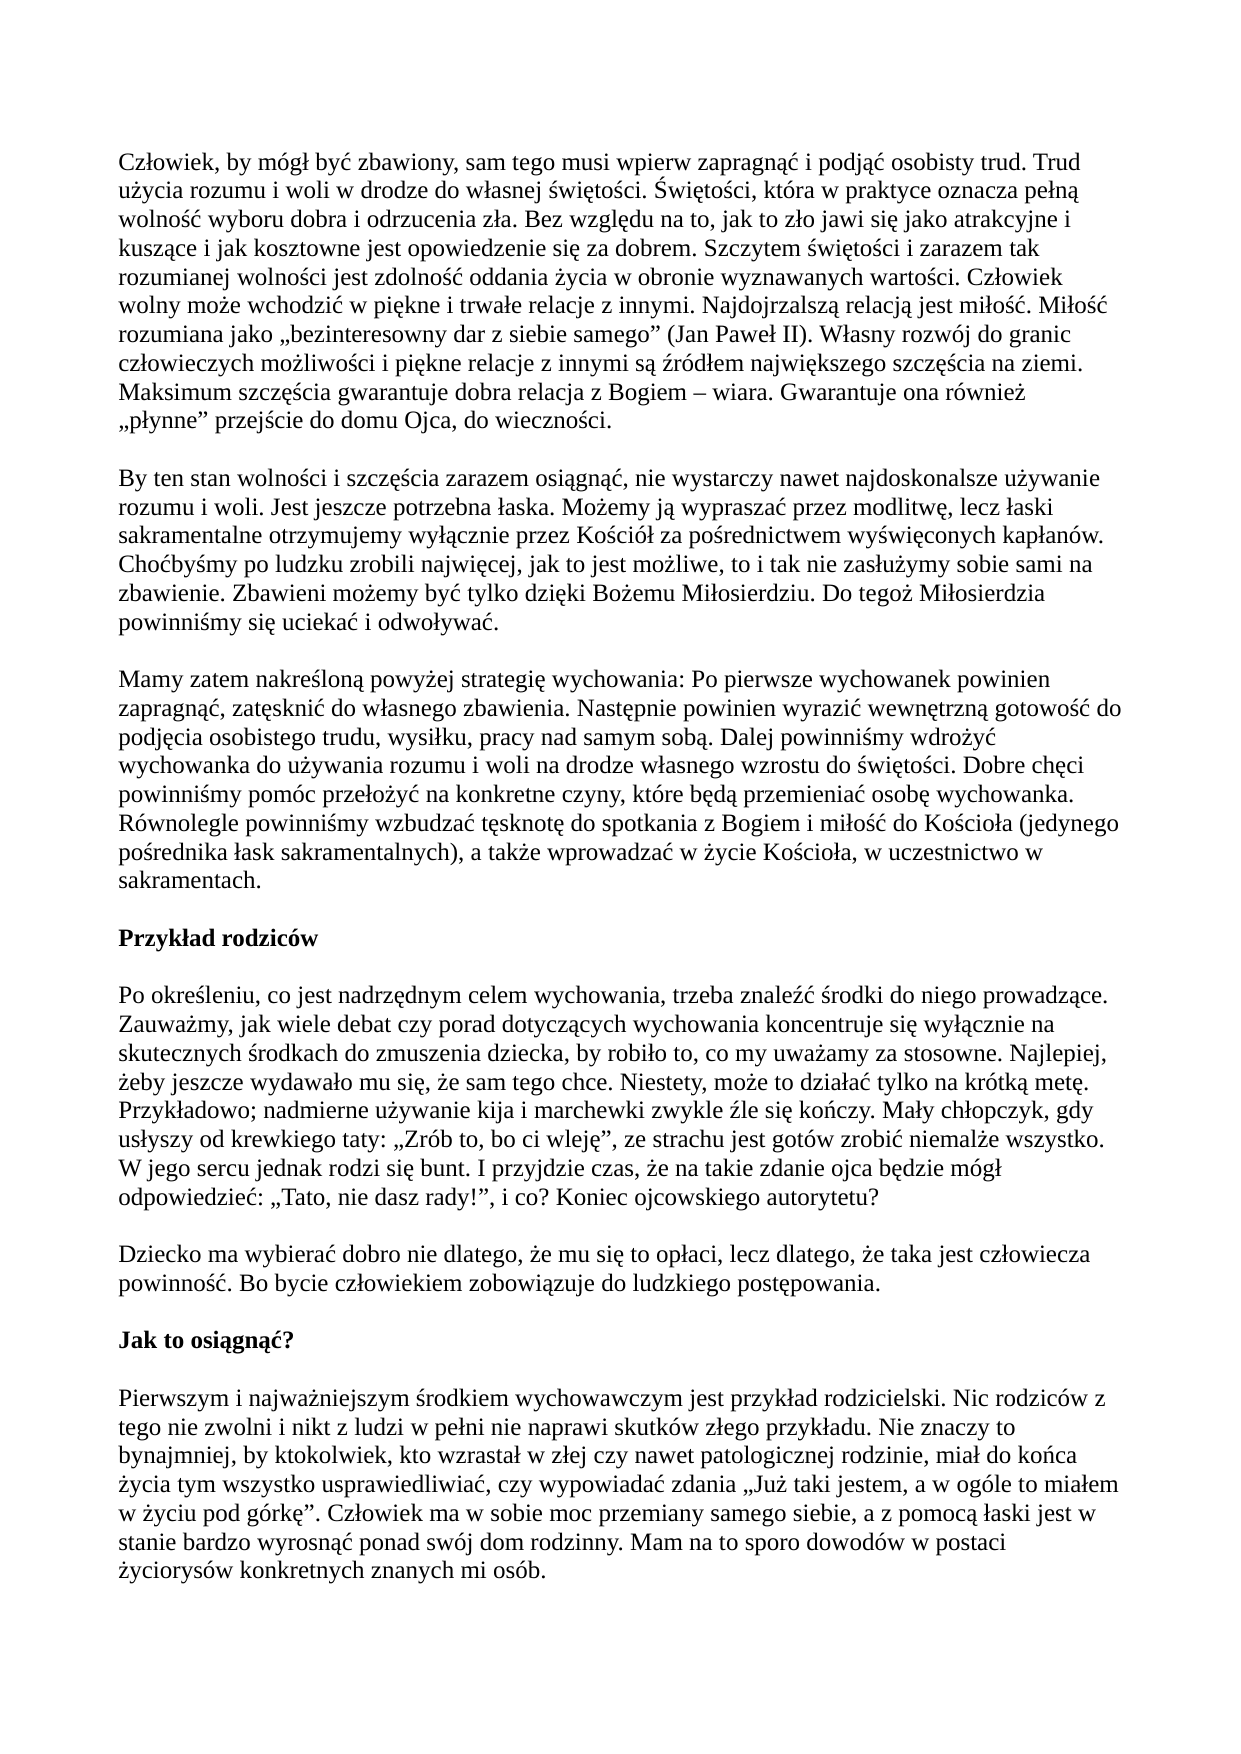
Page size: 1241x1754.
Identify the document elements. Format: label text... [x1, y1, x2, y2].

text Dziecko ma wybierać dobro nie dlatego, że mu się to opłaci, lecz dlatego, że taka jest człowiecza powinność. Bo bycie człowiekiem zobowiązuje do ludzkiego postępowania. [118, 1239, 1122, 1297]
text Człowiek, by mógł być zbawiony, sam tego musi wpierw zapragnąć i podjąć osobisty trud. Trud użycia rozumu i woli w drodze do własnej świętości. Świętości, która w praktyce oznacza pełną wolność wyboru dobra i odrzucenia zła. Bez względu na to, jak to zło jawi się jako atrakcyjne i kuszące i jak kosztowne jest opowiedzenie się za dobrem. Szczytem świętości i zarazem tak rozumianej wolności jest zdolność oddania życia w obronie wyznawanych wartości. Człowiek wolny może wchodzić w piękne i trwałe relacje z innymi. Najdojrzalszą relacją jest miłość. Miłość rozumiana jako „bezinteresowny dar z siebie samego” (Jan Paweł II). Własny rozwój do granic człowieczych możliwości i piękne relacje z innymi są źródłem największego szczęścia na ziemi. Maksimum szczęścia gwarantuje dobra relacja z Bogiem – wiara. Gwarantuje ona również „płynne” przejście do domu Ojca, do wieczności. [118, 147, 1122, 434]
text Pierwszym i najważniejszym środkiem wychowawczym jest przykład rodzicielski. Nic rodziców z tego nie zwolni i nikt z ludzi w pełni nie naprawi skutków złego przykładu. Nie znaczy to bynajmniej, by ktokolwiek, kto wzrastał w złej czy nawet patologicznej rodzinie, miał do końca życia tym wszystko usprawiedliwiać, czy wypowiadać zdania „Już taki jestem, a w ogóle to miałem w życiu pod górkę”. Człowiek ma w sobie moc przemiany samego siebie, a z pomocą łaski jest w stanie bardzo wyrosnąć ponad swój dom rodzinny. Mam na to sporo dowodów w postaci życiorysów konkretnych znanych mi osób. [118, 1383, 1122, 1584]
text Przykład rodziców [118, 923, 1122, 952]
text Jak to osiągnąć? [118, 1326, 1122, 1354]
text Po określeniu, co jest nadrzędnym celem wychowania, trzeba znaleźć środki do niego prowadzące. Zauważmy, jak wiele debat czy porad dotyczących wychowania koncentruje się wyłącznie na skutecznych środkach do zmuszenia dziecka, by robiło to, co my uważamy za stosowne. Najlepiej, żeby jeszcze wydawało mu się, że sam tego chce. Niestety, może to działać tylko na krótką metę. Przykładowo; nadmierne używanie kija i marchewki zwykle źle się kończy. Mały chłopczyk, gdy usłyszy od krewkiego taty: „Zrób to, bo ci wleję”, ze strachu jest gotów zrobić niemalże wszystko. W jego sercu jednak rodzi się bunt. I przyjdzie czas, że na takie zdanie ojca będzie mógł odpowiedzieć: „Tato, nie dasz rady!”, i co? Koniec ojcowskiego autorytetu? [118, 981, 1122, 1211]
text Mamy zatem nakreśloną powyżej strategię wychowania: Po pierwsze wychowanek powinien zapragnąć, zatęsknić do własnego zbawienia. Następnie powinien wyrazić wewnętrzną gotowość do podjęcia osobistego trudu, wysiłku, pracy nad samym sobą. Dalej powinniśmy wdrożyć wychowanka do używania rozumu i woli na drodze własnego wzrostu do świętości. Dobre chęci powinniśmy pomóc przełożyć na konkretne czyny, które będą przemieniać osobę wychowanka. Równolegle powinniśmy wzbudzać tęsknotę do spotkania z Bogiem i miłość do Kościoła (jedynego pośrednika łask sakramentalnych), a także wprowadzać w życie Kościoła, w uczestnictwo w sakramentach. [118, 664, 1122, 894]
text By ten stan wolności i szczęścia zarazem osiągnąć, nie wystarczy nawet najdoskonalsze używanie rozumu i woli. Jest jeszcze potrzebna łaska. Możemy ją wypraszać przez modlitwę, lecz łaski sakramentalne otrzymujemy wyłącznie przez Kościół za pośrednictwem wyświęconych kapłanów. Choćbyśmy po ludzku zrobili najwięcej, jak to jest możliwe, to i tak nie zasłużymy sobie sami na zbawienie. Zbawieni możemy być tylko dzięki Bożemu Miłosierdziu. Do tegoż Miłosierdzia powinniśmy się uciekać i odwoływać. [118, 463, 1122, 636]
